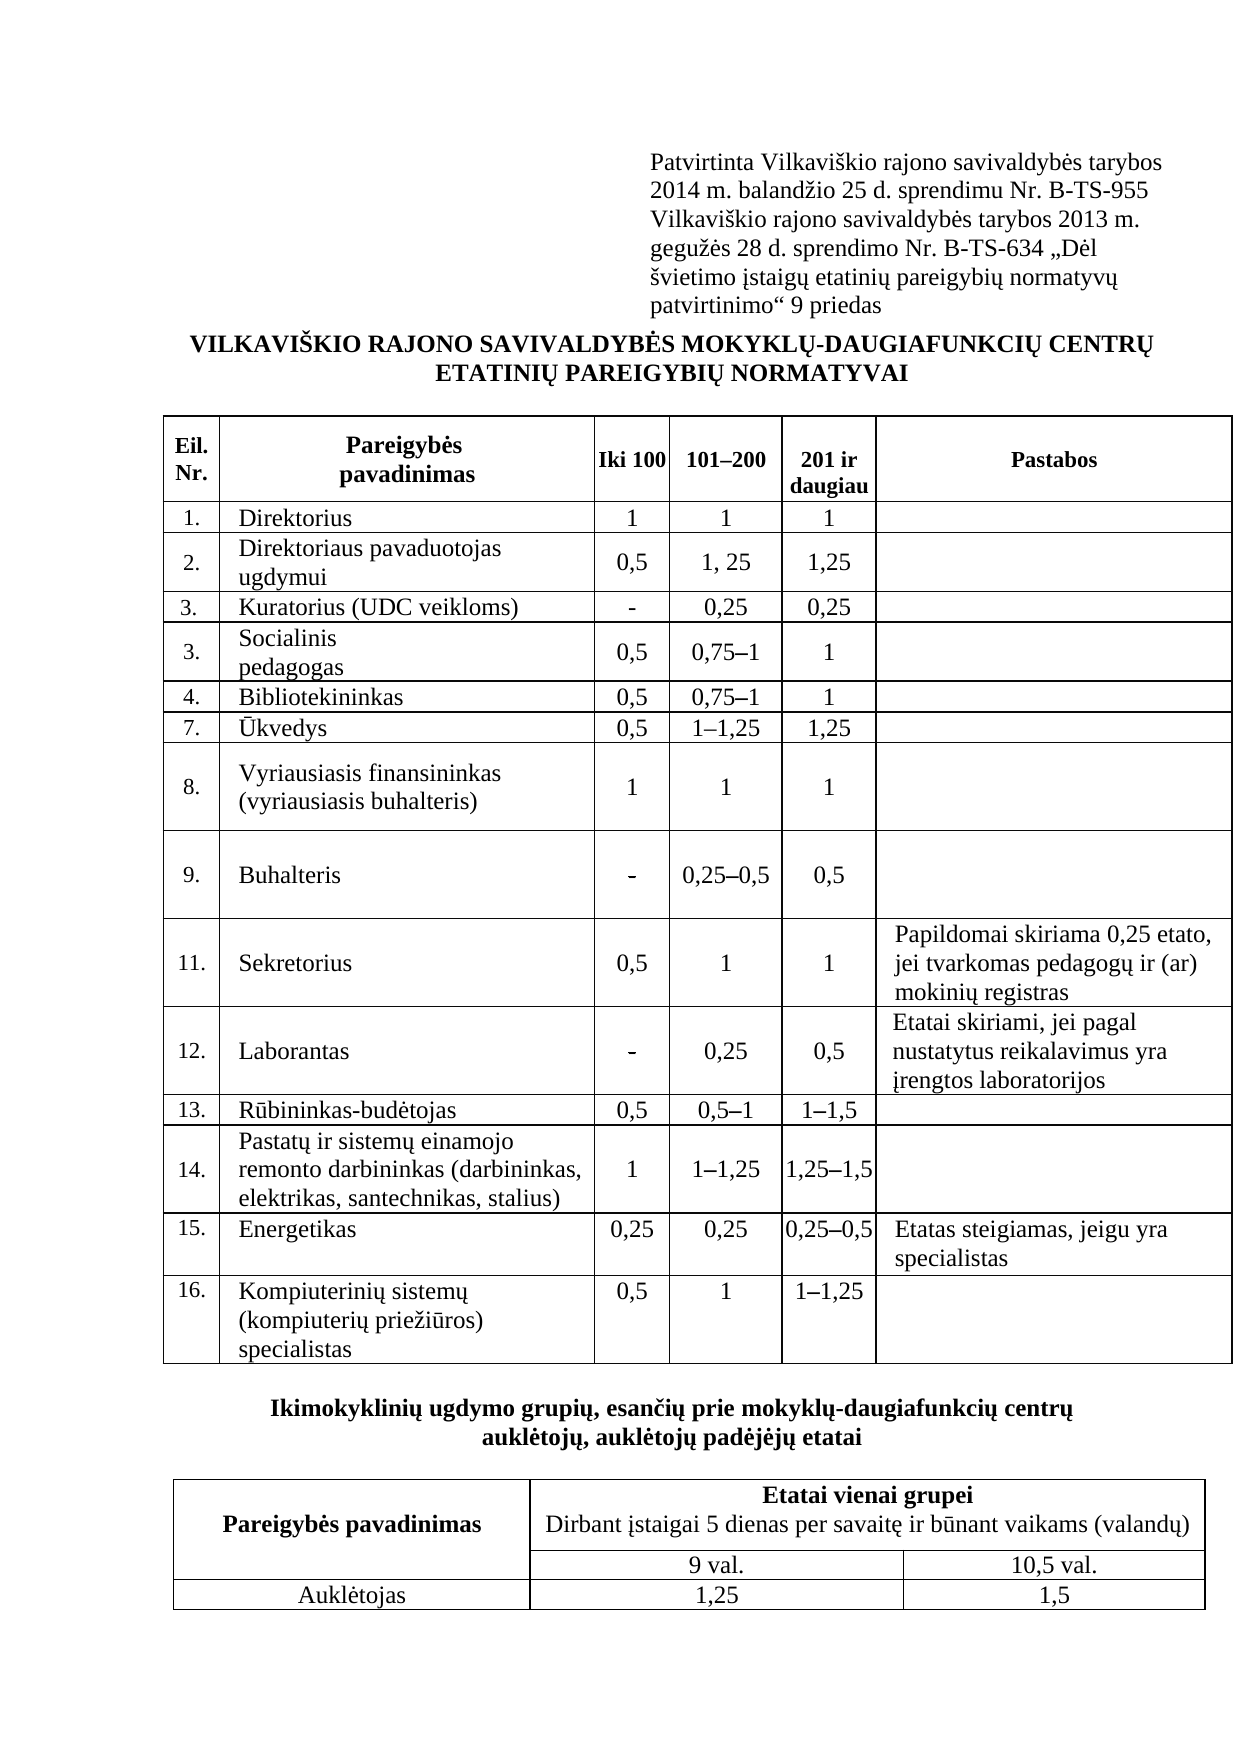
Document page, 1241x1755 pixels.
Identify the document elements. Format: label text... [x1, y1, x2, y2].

table_cell [877, 1126, 1231, 1212]
table_cell 1–1,5 [783, 1095, 875, 1124]
table_cell 0,5 [783, 1007, 875, 1093]
table_cell 4. [164, 682, 219, 711]
table_cell Bibliotekininkas [220, 682, 594, 711]
table_cell Ūkvedys [220, 713, 594, 741]
table_cell 1 [783, 743, 875, 829]
table_cell 1,25 [531, 1580, 903, 1609]
table_cell 0,25–0,5 [670, 831, 781, 917]
table_cell 3. [164, 623, 219, 680]
table_cell [877, 713, 1231, 741]
table_header Pareigybės pavadinimas [220, 417, 594, 501]
table_cell 0,25 [783, 592, 875, 621]
table_cell 0,5 [595, 1276, 669, 1363]
table_cell 9 val. [531, 1551, 903, 1579]
table_cell 16. [164, 1276, 219, 1363]
table_cell 1–1,25 [670, 1126, 781, 1212]
table_cell - [595, 592, 669, 621]
table_cell 13. [164, 1095, 219, 1124]
table_cell - [595, 831, 669, 917]
table_cell Energetikas [220, 1214, 594, 1274]
table_cell 0,25 [670, 1214, 781, 1274]
table_cell Rūbininkas-budėtojas [220, 1095, 594, 1124]
table_cell 9. [164, 831, 219, 917]
table_cell 1 [670, 502, 781, 531]
table_cell 0,5 [595, 919, 669, 1006]
table_cell 1 [595, 743, 669, 829]
table_cell 0,5 [595, 713, 669, 741]
table_header Eil. Nr. [164, 417, 219, 501]
table_cell 10,5 val. [904, 1551, 1204, 1579]
text Ikimokyklinių ugdymo grupių, esančių prie mokyklų-daugiafunkcių centrų [162, 1393, 1181, 1422]
table_cell 1,25–1,5 [783, 1126, 875, 1212]
table_cell Papildomai skiriama 0,25 etato, jei tvarkomas pedagogų ir (ar) mokinių registras [877, 919, 1231, 1006]
table_cell 8. [164, 743, 219, 829]
table_header Iki 100 [595, 417, 669, 501]
table_cell 1 [670, 919, 781, 1006]
table_cell 2. [164, 533, 219, 591]
table_cell Kuratorius (UDC veikloms) [220, 592, 594, 621]
table_cell 3. [164, 592, 219, 621]
table_cell Laborantas [220, 1007, 594, 1093]
table_cell [877, 682, 1231, 711]
table_cell [877, 831, 1231, 917]
table_cell 1,25 [783, 533, 875, 591]
table_cell 0,5 [595, 623, 669, 680]
table_cell 1 [595, 502, 669, 531]
table_cell 7. [164, 713, 219, 741]
table_header 201 ir daugiau [783, 417, 875, 501]
table_cell 11. [164, 919, 219, 1006]
table_cell Auklėtojas [174, 1580, 529, 1609]
table_header Pastabos [877, 417, 1231, 501]
table_cell Etatai skiriami, jei pagal nustatytus reikalavimus yra įrengtos laboratorijos [877, 1007, 1231, 1093]
table_cell 1, 25 [670, 533, 781, 591]
table_cell [877, 623, 1231, 680]
table_cell Buhalteris [220, 831, 594, 917]
table_cell Sekretorius [220, 919, 594, 1006]
table_cell 1–1,25 [670, 713, 781, 741]
table_cell 12. [164, 1007, 219, 1093]
text VILKAVIŠKIO RAJONO SAVIVALDYBĖS MOKYKLŲ-DAUGIAFUNKCIŲ CENTRŲ ETATINIŲ PAREIGYBIŲ NORMATYVAI [162, 329, 1181, 386]
table_cell 14. [164, 1126, 219, 1212]
table_header 101–200 [670, 417, 781, 501]
table_cell - [595, 1007, 669, 1093]
table_cell 0,5 [595, 1095, 669, 1124]
table_cell 1 [783, 919, 875, 1006]
table_cell 0,25–0,5 [783, 1214, 875, 1274]
table_cell 0,25 [670, 1007, 781, 1093]
table_header Etatai vienai grupei Dirbant įstaigai 5 dienas per savaitę ir būnant vaikams (valandų) [531, 1480, 1204, 1549]
table_cell 0,75–1 [670, 623, 781, 680]
table_cell 1 [783, 623, 875, 680]
table_cell Vyriausiasis finansininkas (vyriausiasis buhalteris) [220, 743, 594, 829]
table_cell 1,25 [783, 713, 875, 741]
table_cell Etatas steigiamas, jeigu yra specialistas [877, 1214, 1231, 1274]
text Vilkaviškio rajono savivaldybės tarybos 2013 m. gegužės 28 d. sprendimo Nr. B-TS-634 „Dėl švietimo įstaigų etatinių pareigybių normatyvų patvirtinimo“ 9 priedas [650, 204, 1181, 319]
table_cell Pastatų ir sistemų einamojo remonto darbininkas (darbininkas, elektrikas, santechnikas, stalius) [220, 1126, 594, 1212]
table_cell [877, 533, 1231, 591]
table_cell 1–1,25 [783, 1276, 875, 1363]
table_cell 1 [595, 1126, 669, 1212]
text auklėtojų, auklėtojų padėjėjų etatai [162, 1422, 1181, 1451]
table_cell [877, 592, 1231, 621]
table_cell 1 [783, 502, 875, 531]
table_cell 1. [164, 502, 219, 531]
table_cell 1 [670, 743, 781, 829]
table_cell Socialinis pedagogas [220, 623, 594, 680]
table_cell 1 [783, 682, 875, 711]
table_cell 0,5 [783, 831, 875, 917]
table_cell [877, 1276, 1231, 1363]
table_cell 0,75–1 [670, 682, 781, 711]
table_cell [877, 743, 1231, 829]
table_cell Kompiuterinių sistemų (kompiuterių priežiūros) specialistas [220, 1276, 594, 1363]
table_cell 0,5 [595, 533, 669, 591]
table_cell 1,5 [904, 1580, 1204, 1609]
table_cell 0,25 [670, 592, 781, 621]
table_cell [877, 1095, 1231, 1124]
table_cell 15. [164, 1214, 219, 1274]
text Patvirtinta Vilkaviškio rajono savivaldybės tarybos 2014 m. balandžio 25 d. sprendimu Nr. B-TS-955 [650, 147, 1181, 204]
table_cell 0,5–1 [670, 1095, 781, 1124]
table_cell 0,25 [595, 1214, 669, 1274]
table_cell 1 [670, 1276, 781, 1363]
table_header Pareigybės pavadinimas [174, 1480, 529, 1579]
table_cell Direktoriaus pavaduotojas ugdymui [220, 533, 594, 591]
table_cell Direktorius [220, 502, 594, 531]
table_cell [877, 502, 1231, 531]
table_cell 0,5 [595, 682, 669, 711]
